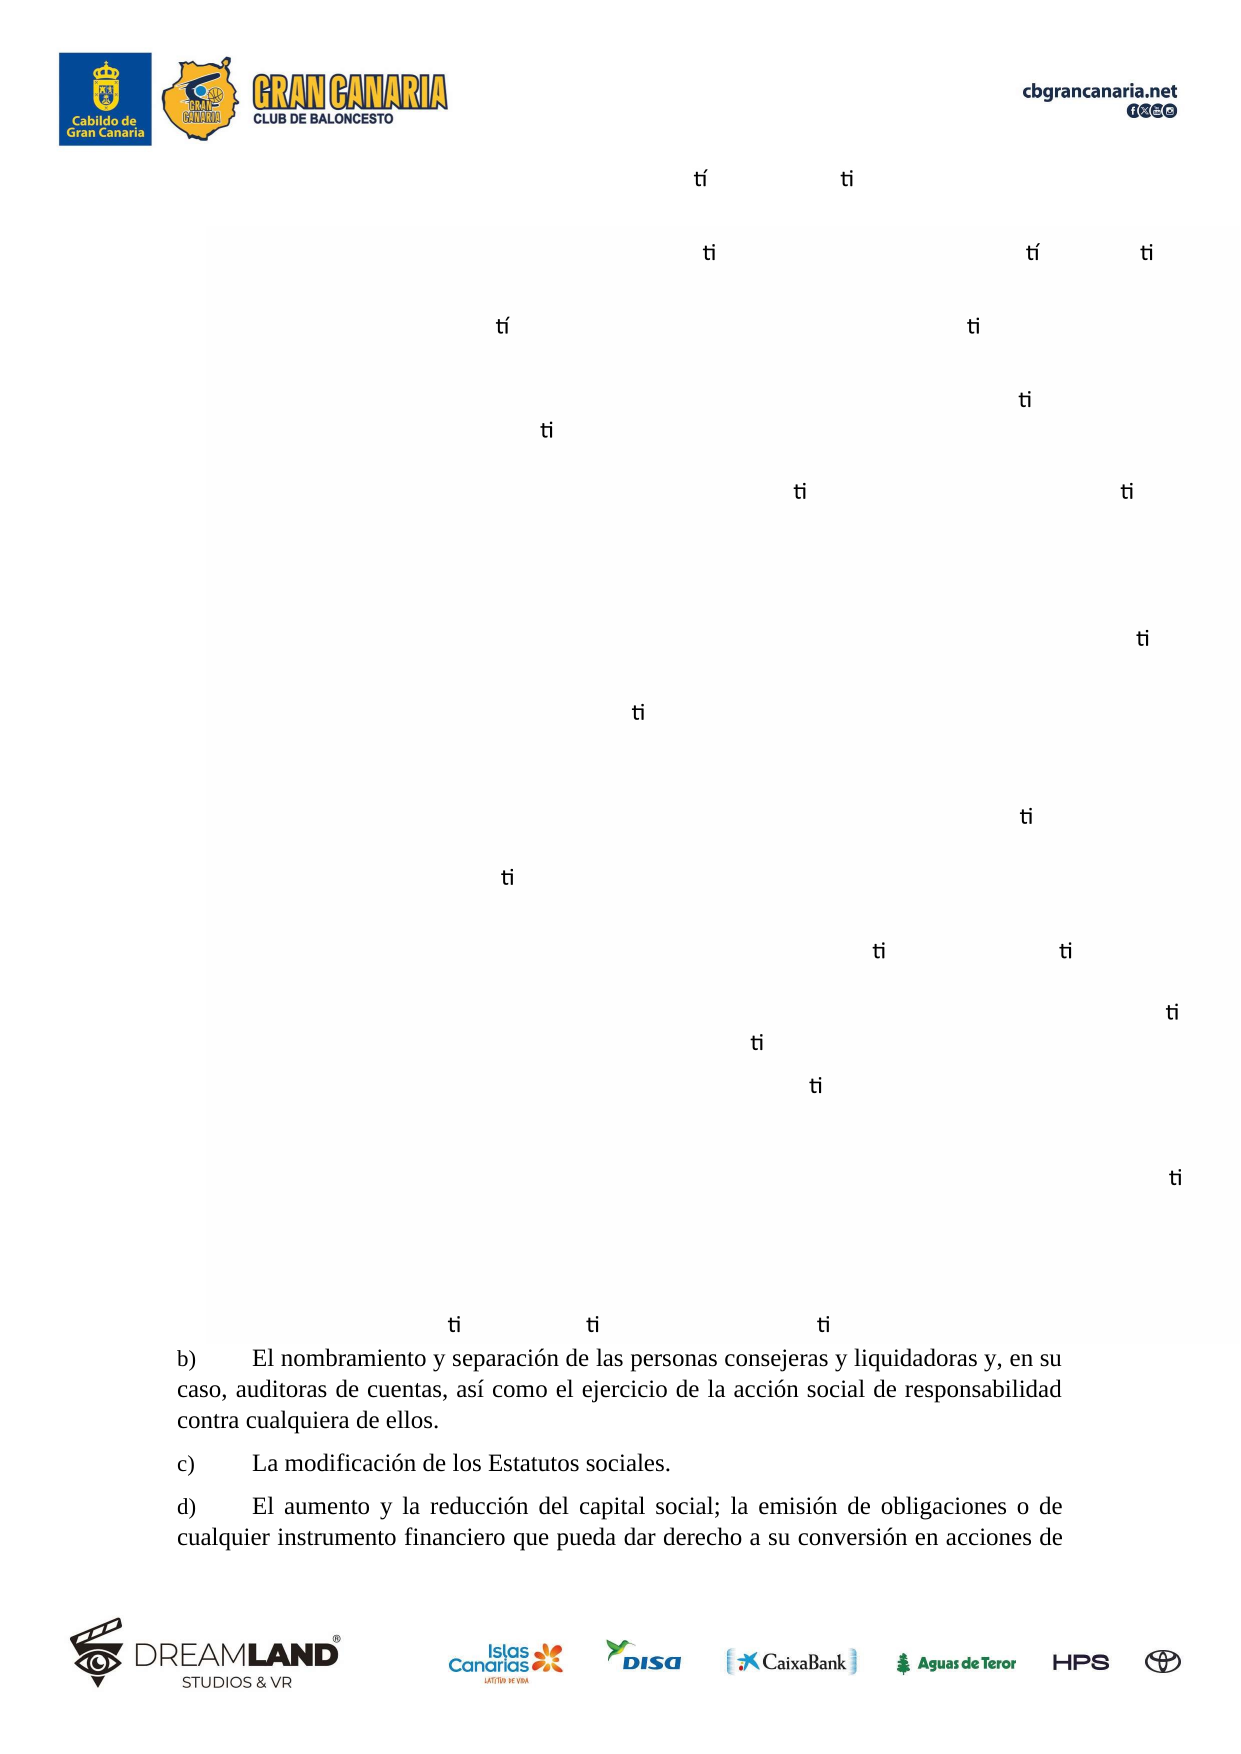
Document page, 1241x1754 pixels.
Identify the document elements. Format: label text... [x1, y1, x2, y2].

list El aumento y la reducción del capital social; la emisión de obligaciones o de cualquier instrumento financiero que pueda dar derecho a su conversión en acciones de la Sociedad; el establecimiento de cualquier plan de incen vos a los empleados que pueda dar derecho a la adquisición de acciones de la Sociedad. [177, 1491, 1063, 1551]
list La modificación de los Estatutos sociales. [177, 1448, 1063, 1477]
list El nombramiento y separación de las personas consejeras y liquidadoras y, en su caso, auditoras de cuentas, así como el ejercicio de la acción social de responsabilidad contra cualquiera de ellos. [177, 1343, 1063, 1434]
